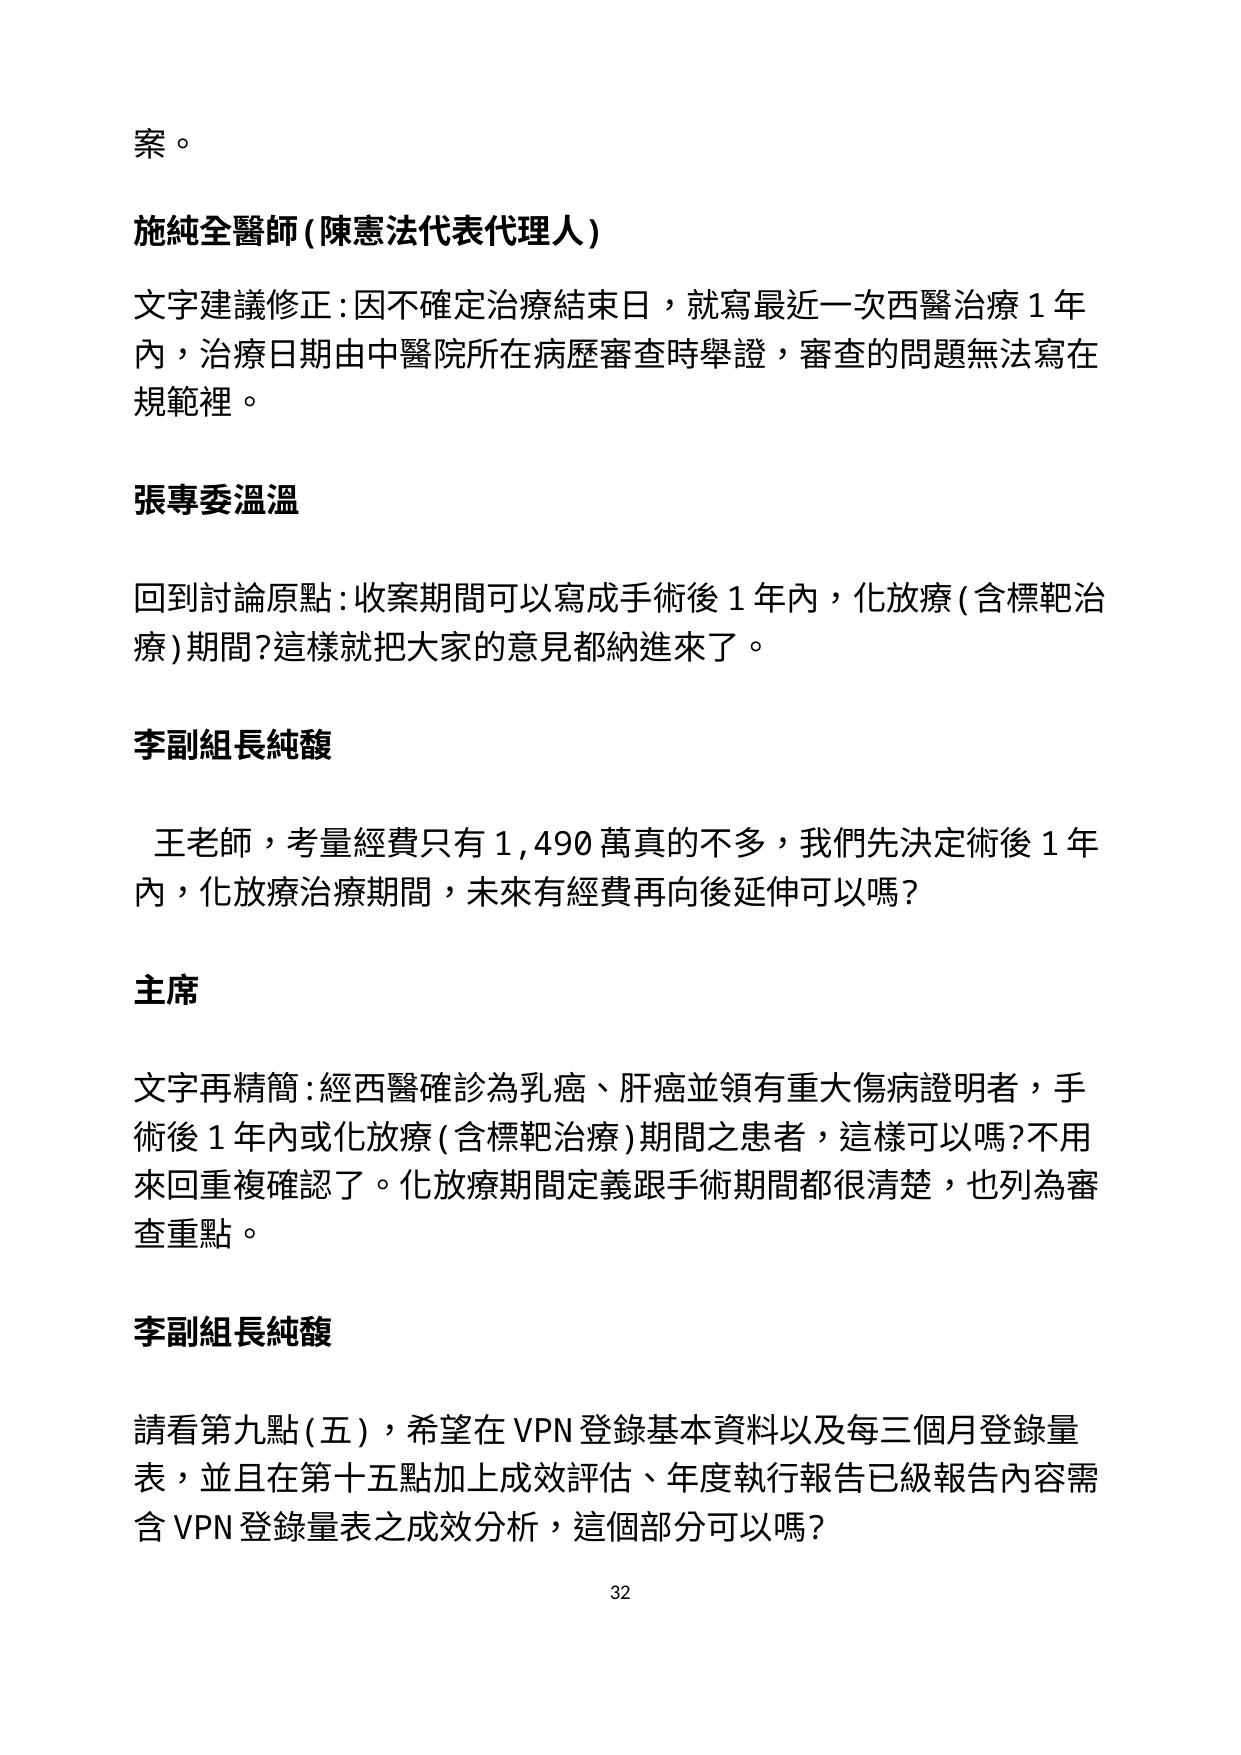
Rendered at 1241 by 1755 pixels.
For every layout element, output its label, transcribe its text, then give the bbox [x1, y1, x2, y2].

text 回到討論原點:收案期間可以寫成手術後1年內，化放療(含標靶治療)期間?這樣就把大家的意見都納進來了。 [133, 572, 1107, 669]
text 李副組長純馥 [133, 719, 1107, 767]
text 文字再精簡:經西醫確診為乳癌、肝癌並領有重大傷病證明者，手術後1年內或化放療(含標靶治療)期間之患者，這樣可以嗎?不用來回重複確認了。化放療期間定義跟手術期間都很清楚，也列為審查重點。 [133, 1062, 1107, 1256]
text 請看第九點(五)，希望在VPN登錄基本資料以及每三個月登錄量表，並且在第十五點加上成效評估、年度執行報告已級報告內容需含VPN登錄量表之成效分析，這個部分可以嗎? [133, 1404, 1107, 1549]
text 張專委溫溫 [133, 474, 1107, 522]
text 李副組長純馥 [133, 1306, 1107, 1354]
text 王老師，考量經費只有1,490萬真的不多，我們先決定術後1年內，化放療治療期間，未來有經費再向後延伸可以嗎? [133, 817, 1107, 914]
text 施純全醫師(陳憲法代表代理人) [133, 204, 1107, 254]
text 案。 [133, 118, 1107, 166]
text 文字建議修正:因不確定治療結束日，就寫最近一次西醫治療1年內，治療日期由中醫院所在病歷審查時舉證，審查的問題無法寫在規範裡。 [133, 279, 1107, 424]
text 主席 [133, 964, 1107, 1012]
